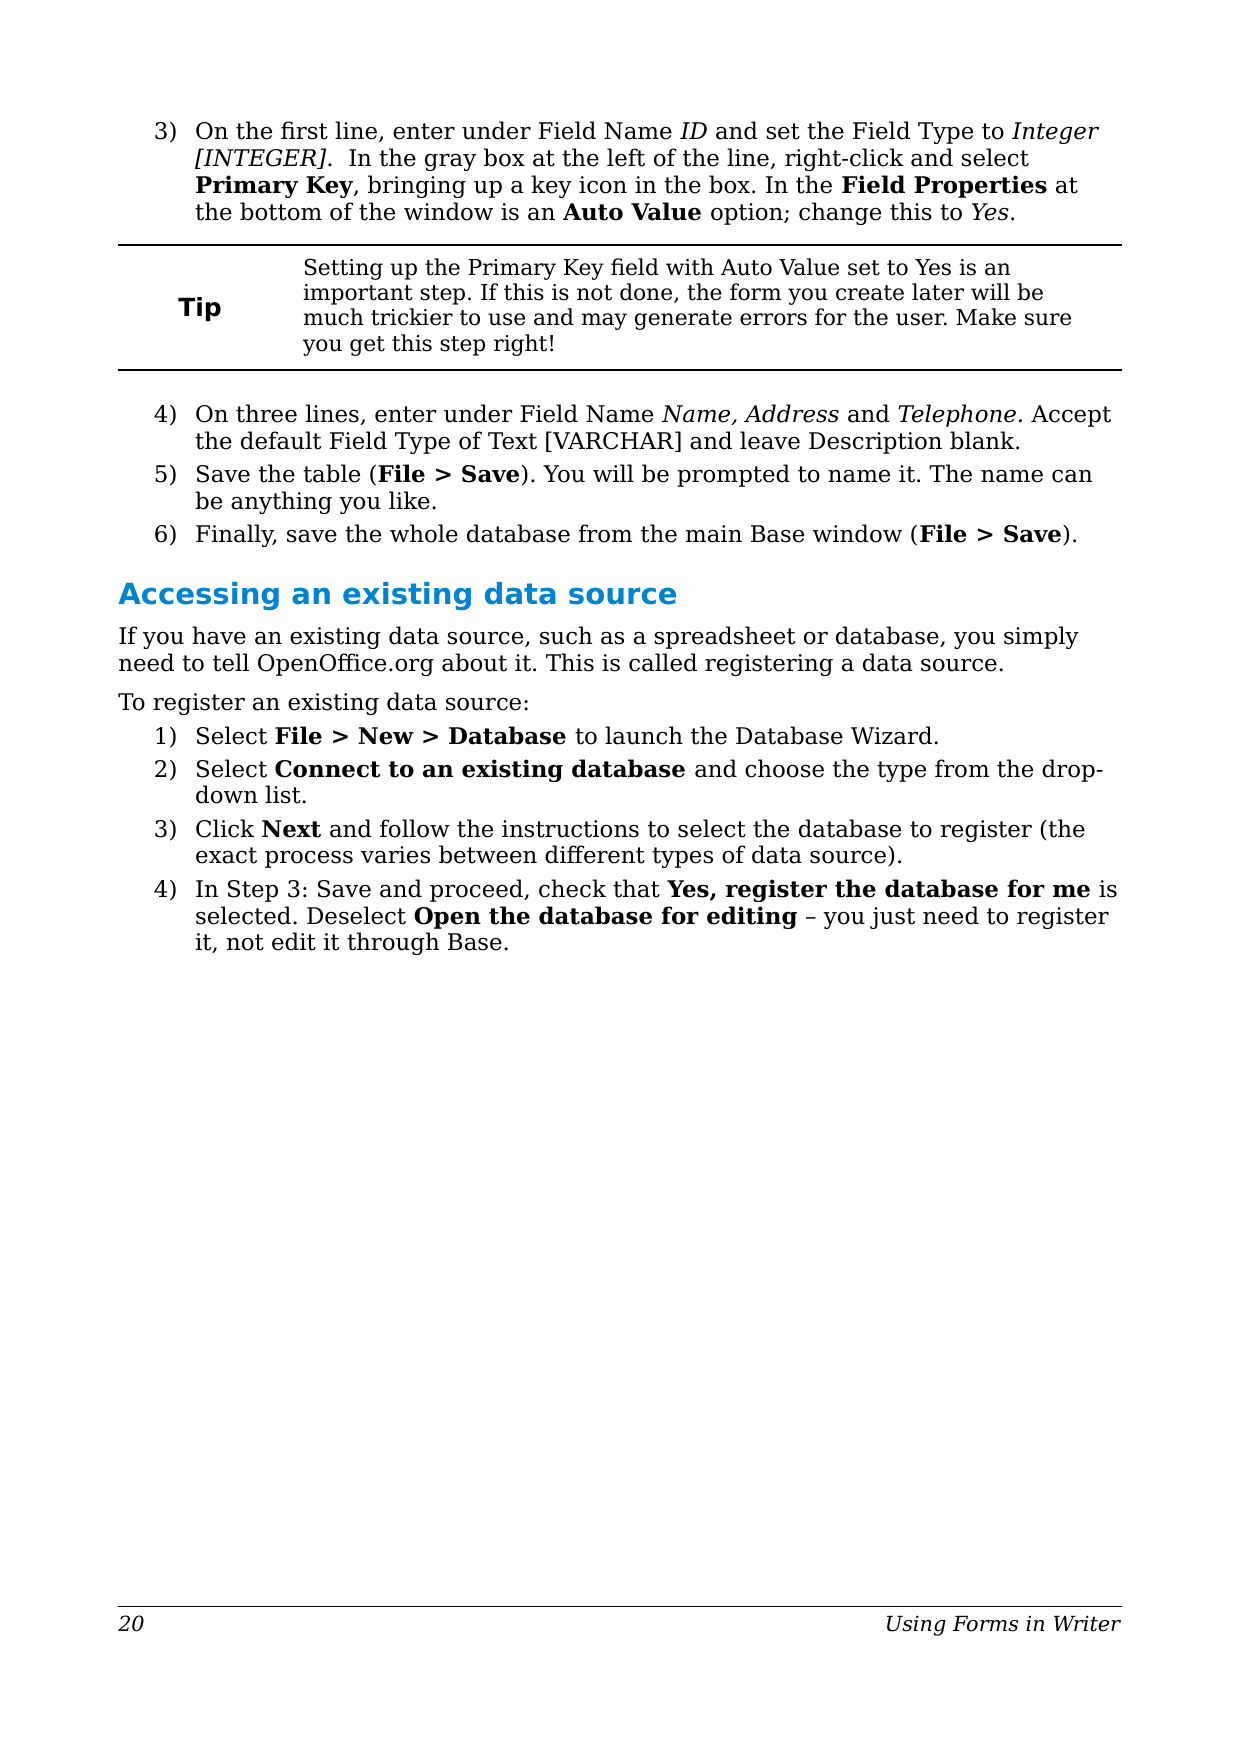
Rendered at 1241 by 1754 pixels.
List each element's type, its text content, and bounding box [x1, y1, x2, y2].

list Select File > New > Database to launch the Database Wizard. [177, 722, 1122, 749]
list To register an existing data source: [118, 689, 1122, 716]
subtitle Accessing an existing data source [118, 577, 1122, 611]
list Select Connect to an existing database and choose the type from the drop-down list. [177, 756, 1122, 809]
list On the first line, enter under Field Name ID and set the Field Type to Integer [INTEGER]. In the gray box at the left of the line, right-click and select Primary Key, bringing up a key icon in the box. In the Field Properties at the bottom of the window is an Auto Value option; change this to Yes. [177, 118, 1122, 225]
table_header Tip [118, 246, 281, 369]
list Finally, save the whole database from the main Base window (File > Save). [177, 521, 1122, 548]
list Save the table (File > Save). You will be prompted to name it. The name can be anything you like. [177, 461, 1122, 515]
list In Step 3: Save and proceed, check that Yes, register the database for me is selected. Deselect Open the database for editing – you just need to register it, not edit it through Base. [177, 876, 1122, 956]
list Click Next and follow the instructions to select the database to register (the exact process varies between different types of data source). [177, 816, 1122, 869]
text If you have an existing data source, such as a spreadsheet or database, you simply need to tell OpenOffice.org about it. This is called registering a data source. [118, 623, 1122, 677]
table_header Setting up the Primary Key field with Auto Value set to Yes is an important step. If this is not done, the form you create later will be much trickier to use and may generate errors for the user. Make sure you get this step right! [281, 246, 1122, 369]
list On three lines, enter under Field Name Name, Address and Telephone. Accept the default Field Type of Text [VARCHAR] and leave Description blank. [177, 401, 1122, 455]
